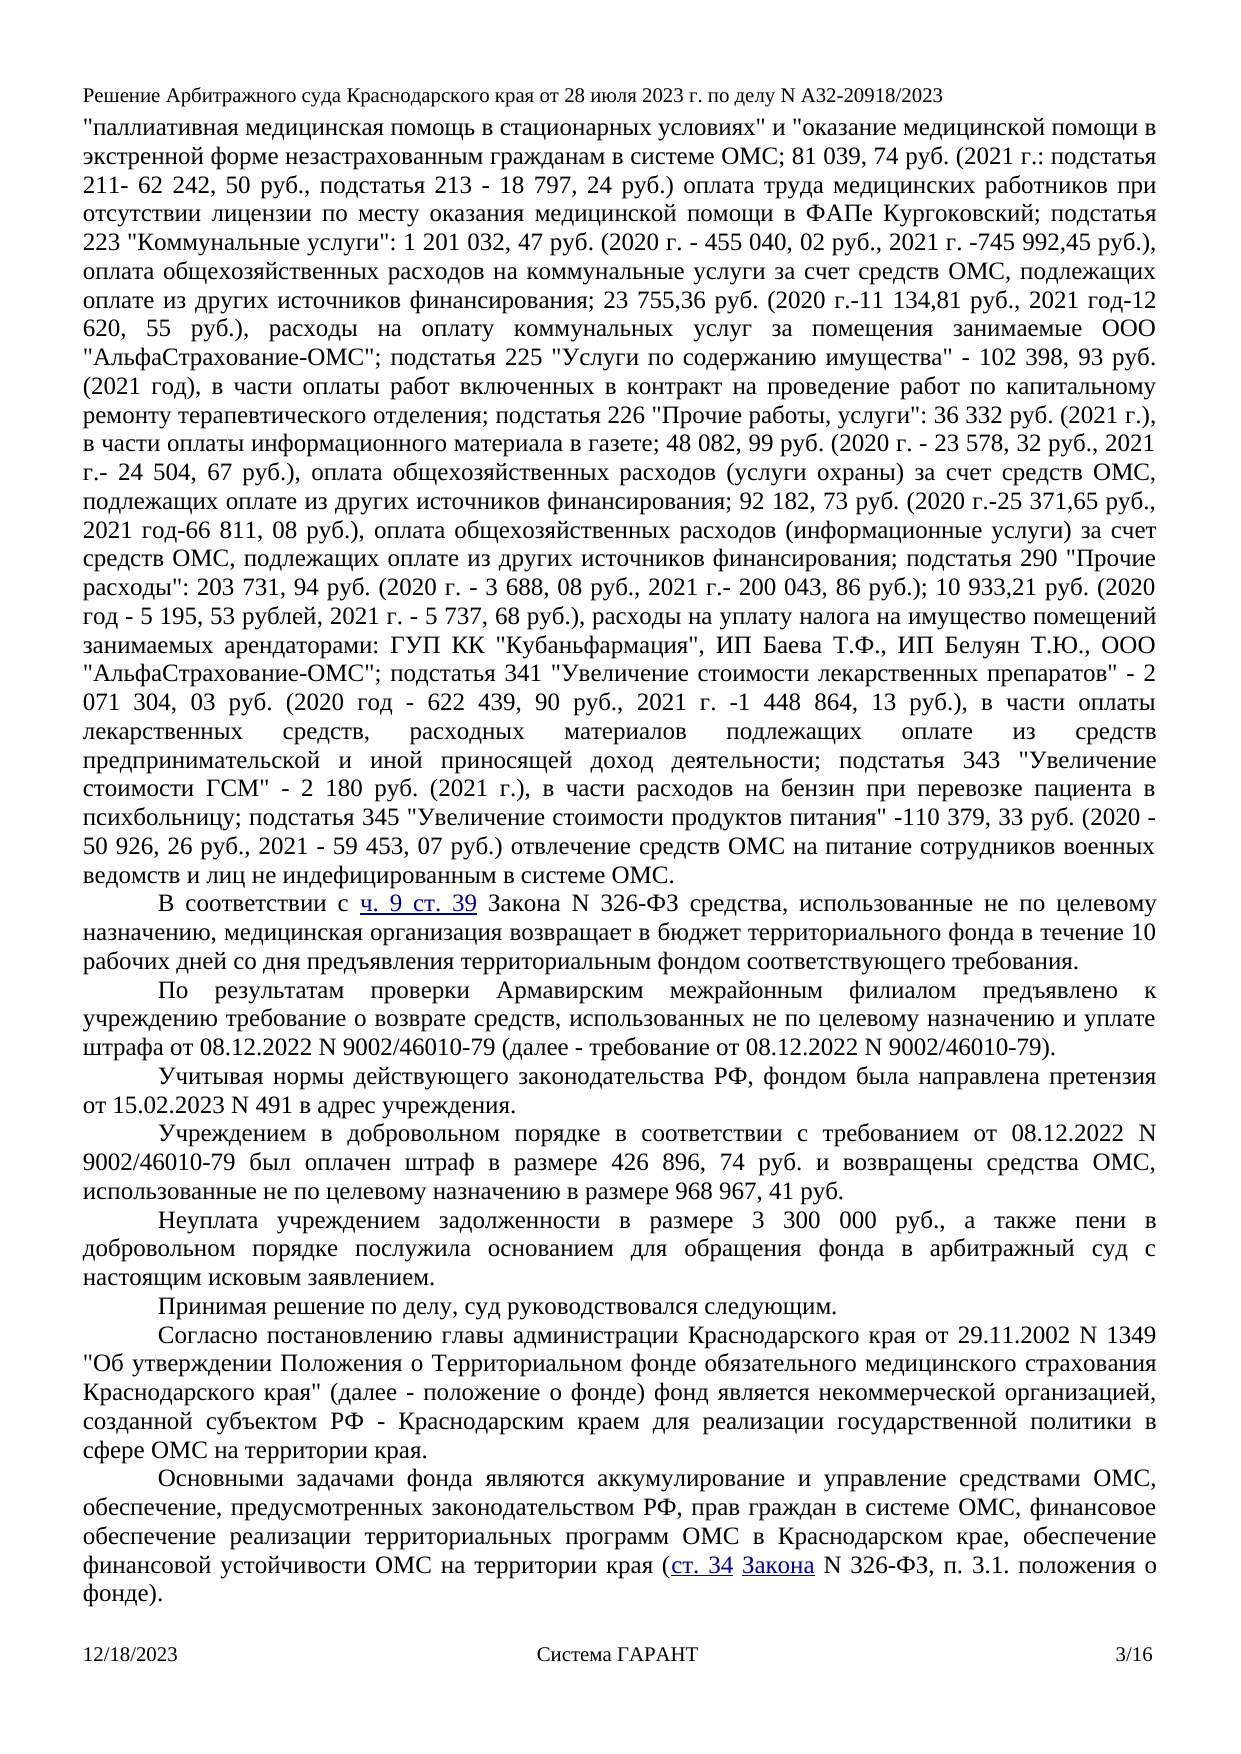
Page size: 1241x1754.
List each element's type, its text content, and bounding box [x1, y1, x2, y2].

text В соответствии с ч. 9 ст. 39 Закона N 326-ФЗ средства, использованные не по целевому назначению, медицинская организация возвращает в бюджет территориального фонда в течение 10 рабочих дней со дня предъявления территориальным фондом соответствующего требования. [83, 888, 1157, 975]
text Неуплата учреждением задолженности в размере 3 300 000 руб., а также пени в добровольном порядке послужила основанием для обращения фонда в арбитражный суд с настоящим исковым заявлением. [83, 1205, 1157, 1291]
text Основными задачами фонда являются аккумулирование и управление средствами ОМС, обеспечение, предусмотренных законодательством РФ, прав граждан в системе ОМС, финансовое обеспечение реализации территориальных программ ОМС в Краснодарском крае, обеспечение финансовой устойчивости ОМС на территории края (ст. 34 Закона N 326-ФЗ, п. 3.1. положения о фонде). [83, 1463, 1157, 1607]
text Учреждением в добровольном порядке в соответствии с требованием от 08.12.2022 N 9002/46010-79 был оплачен штраф в размере 426 896, 74 руб. и возвращены средства ОМС, использованные не по целевому назначению в размере 968 967, 41 руб. [83, 1118, 1157, 1205]
text Согласно постановлению главы администрации Краснодарского края от 29.11.2002 N 1349 "Об утверждении Положения о Территориальном фонде обязательного медицинского страхования Краснодарского края" (далее - положение о фонде) фонд является некоммерческой организацией, созданной субъектом РФ - Краснодарским краем для реализации государственной политики в сфере ОМС на территории края. [83, 1320, 1157, 1463]
text По результатам проверки Армавирским межрайонным филиалом предъявлено к учреждению требование о возврате средств, использованных не по целевому назначению и уплате штрафа от 08.12.2022 N 9002/46010-79 (далее - требование от 08.12.2022 N 9002/46010-79). [83, 975, 1157, 1061]
text "паллиативная медицинская помощь в стационарных условиях" и "оказание медицинской помощи в экстренной форме незастрахованным гражданам в системе ОМС; 81 039, 74 руб. (2021 г.: подстатья 211- 62 242, 50 руб., подстатья 213 - 18 797, 24 руб.) оплата труда медицинских работников при отсутствии лицензии по месту оказания медицинской помощи в ФАПе Кургоковский; подстатья 223 "Коммунальные услуги": 1 201 032, 47 руб. (2020 г. - 455 040, 02 руб., 2021 г. -745 992,45 руб.), оплата общехозяйственных расходов на коммунальные услуги за счет средств ОМС, подлежащих оплате из других источников финансирования; 23 755,36 руб. (2020 г.-11 134,81 руб., 2021 год-12 620, 55 руб.), расходы на оплату коммунальных услуг за помещения занимаемые ООО "АльфаСтрахование-ОМС"; подстатья 225 "Услуги по содержанию имущества" - 102 398, 93 руб. (2021 год), в части оплаты работ включенных в контракт на проведение работ по капитальному ремонту терапевтического отделения; подстатья 226 "Прочие работы, услуги": 36 332 руб. (2021 г.), в части оплаты информационного материала в газете; 48 082, 99 руб. (2020 г. - 23 578, 32 руб., 2021 г.- 24 504, 67 руб.), оплата общехозяйственных расходов (услуги охраны) за счет средств ОМС, подлежащих оплате из других источников финансирования; 92 182, 73 руб. (2020 г.-25 371,65 руб., 2021 год-66 811, 08 руб.), оплата общехозяйственных расходов (информационные услуги) за счет средств ОМС, подлежащих оплате из других источников финансирования; подстатья 290 "Прочие расходы": 203 731, 94 руб. (2020 г. - 3 688, 08 руб., 2021 г.- 200 043, 86 руб.); 10 933,21 руб. (2020 год - 5 195, 53 рублей, 2021 г. - 5 737, 68 руб.), расходы на уплату налога на имущество помещений занимаемых арендаторами: ГУП КК "Кубаньфармация", ИП Баева Т.Ф., ИП Белуян Т.Ю., ООО "АльфаСтрахование-ОМС"; подстатья 341 "Увеличение стоимости лекарственных препаратов" - 2 071 304, 03 руб. (2020 год - 622 439, 90 руб., 2021 г. -1 448 864, 13 руб.), в части оплаты лекарственных средств, расходных материалов подлежащих оплате из средств предпринимательской и иной приносящей доход деятельности; подстатья 343 "Увеличение стоимости ГСМ" - 2 180 руб. (2021 г.), в части расходов на бензин при перевозке пациента в психбольницу; подстатья 345 "Увеличение стоимости продуктов питания" -110 379, 33 руб. (2020 - 50 926, 26 руб., 2021 - 59 453, 07 руб.) отвлечение средств ОМС на питание сотрудников военных ведомств и лиц не индефицированным в системе ОМС. [83, 112, 1157, 888]
text Учитывая нормы действующего законодательства РФ, фондом была направлена претензия от 15.02.2023 N 491 в адрес учреждения. [83, 1061, 1157, 1118]
text Принимая решение по делу, суд руководствовался следующим. [83, 1291, 1157, 1320]
